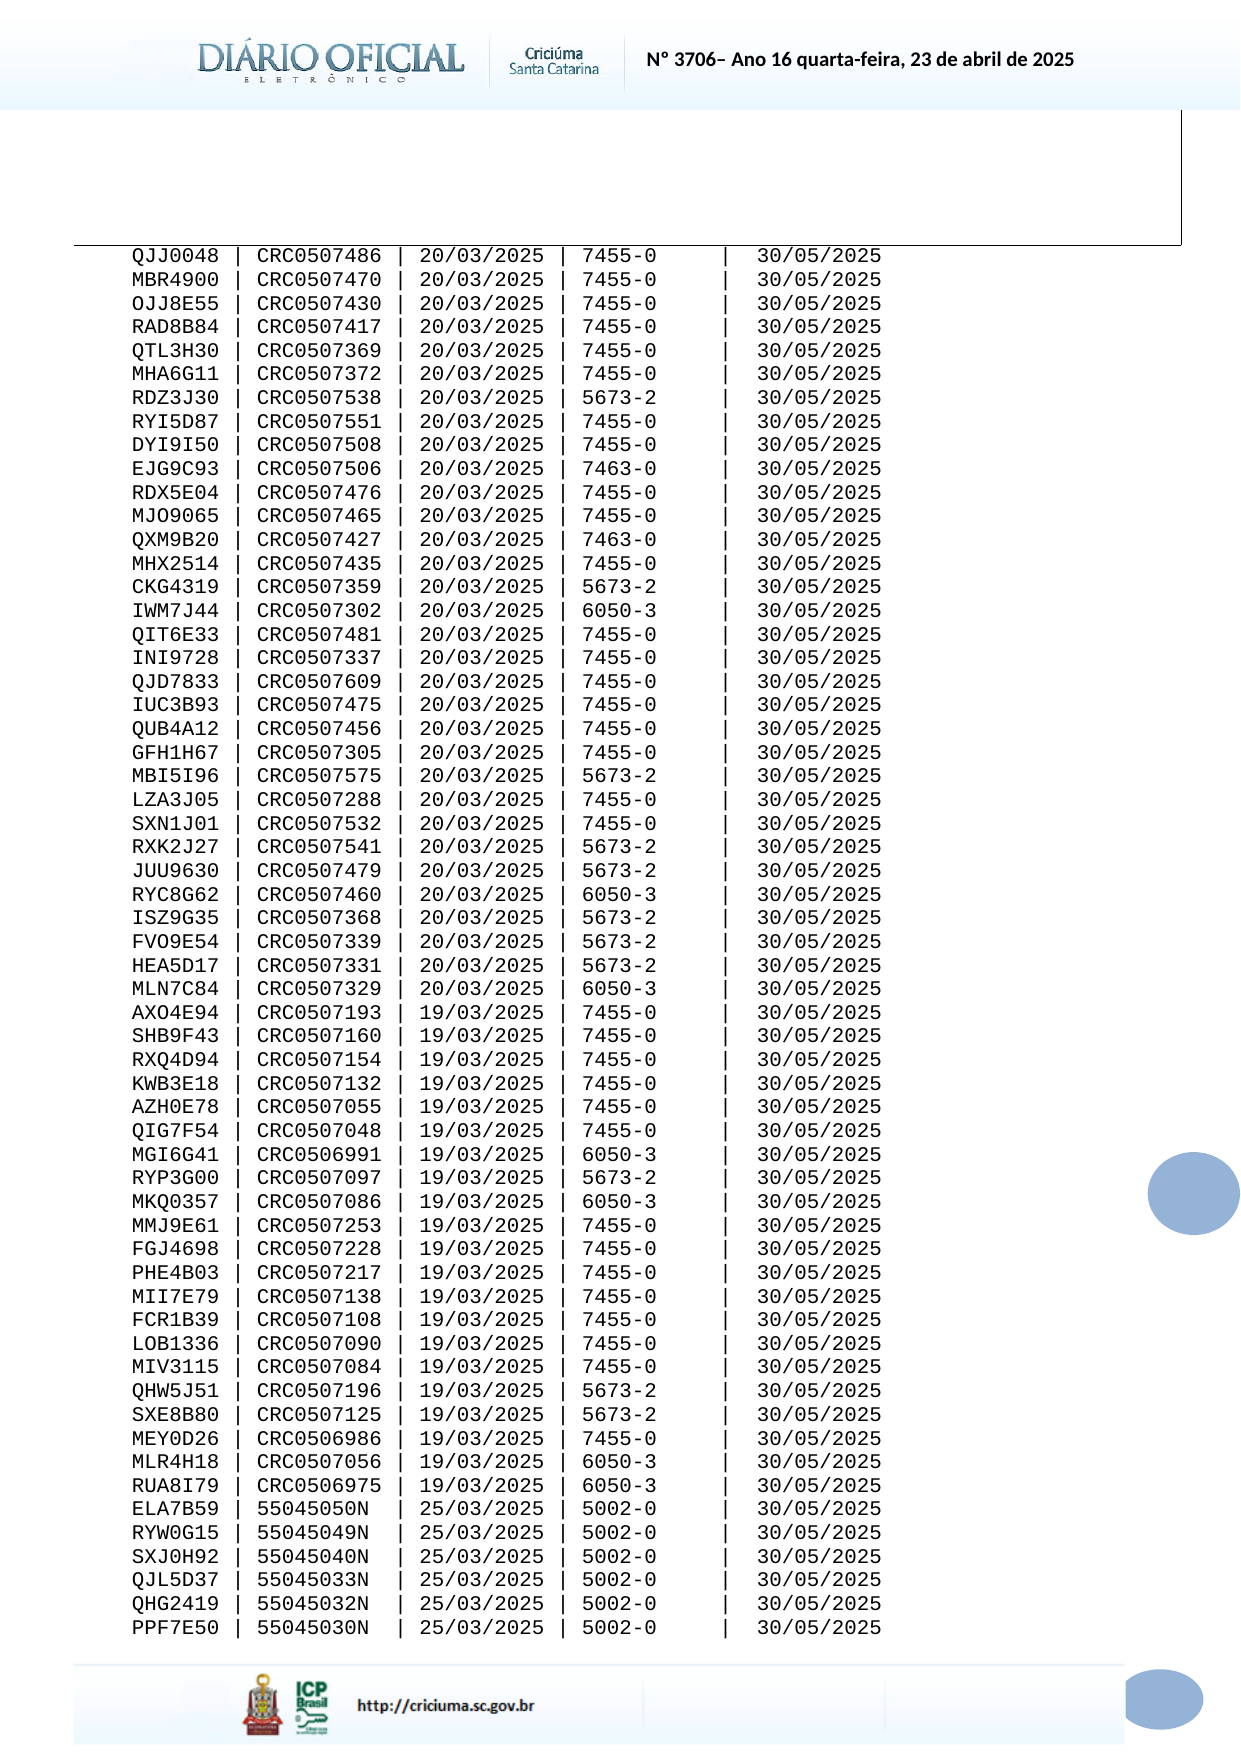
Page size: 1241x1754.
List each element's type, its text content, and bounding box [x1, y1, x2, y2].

text RDX5E04 | CRC0507476 | 20/03/2025 | 7455-0 | 30/05/2025 [44, 482, 1181, 505]
text MIV3115 | CRC0507084 | 19/03/2025 | 7455-0 | 30/05/2025 [44, 1357, 1181, 1380]
text INI9728 | CRC0507337 | 20/03/2025 | 7455-0 | 30/05/2025 [44, 647, 1181, 671]
text DYI9I50 | CRC0507508 | 20/03/2025 | 7455-0 | 30/05/2025 [44, 434, 1181, 458]
text RXQ4D94 | CRC0507154 | 19/03/2025 | 7455-0 | 30/05/2025 [44, 1049, 1181, 1073]
text OJJ8E55 | CRC0507430 | 20/03/2025 | 7455-0 | 30/05/2025 [44, 292, 1181, 316]
text MBI5I96 | CRC0507575 | 20/03/2025 | 5673-2 | 30/05/2025 [44, 765, 1181, 789]
text SXE8B80 | CRC0507125 | 19/03/2025 | 5673-2 | 30/05/2025 [44, 1404, 1181, 1427]
text QJL5D37 | 55045033N | 25/03/2025 | 5002-0 | 30/05/2025 [44, 1569, 1181, 1593]
text MII7E79 | CRC0507138 | 19/03/2025 | 7455-0 | 30/05/2025 [44, 1286, 1181, 1309]
text QIT6E33 | CRC0507481 | 20/03/2025 | 7455-0 | 30/05/2025 [44, 623, 1181, 647]
text HEA5D17 | CRC0507331 | 20/03/2025 | 5673-2 | 30/05/2025 [44, 954, 1181, 978]
text KWB3E18 | CRC0507132 | 19/03/2025 | 7455-0 | 30/05/2025 [44, 1073, 1181, 1096]
text SHB9F43 | CRC0507160 | 19/03/2025 | 7455-0 | 30/05/2025 [44, 1026, 1181, 1049]
text QHW5J51 | CRC0507196 | 19/03/2025 | 5673-2 | 30/05/2025 [44, 1380, 1181, 1404]
text LOB1336 | CRC0507090 | 19/03/2025 | 7455-0 | 30/05/2025 [44, 1333, 1181, 1357]
text MHX2514 | CRC0507435 | 20/03/2025 | 7455-0 | 30/05/2025 [44, 553, 1181, 576]
text QUB4A12 | CRC0507456 | 20/03/2025 | 7455-0 | 30/05/2025 [44, 718, 1181, 742]
text IUC3B93 | CRC0507475 | 20/03/2025 | 7455-0 | 30/05/2025 [44, 694, 1181, 718]
text CKG4319 | CRC0507359 | 20/03/2025 | 5673-2 | 30/05/2025 [44, 576, 1181, 600]
text MLR4H18 | CRC0507056 | 19/03/2025 | 6050-3 | 30/05/2025 [44, 1451, 1181, 1475]
text FGJ4698 | CRC0507228 | 19/03/2025 | 7455-0 | 30/05/2025 [44, 1238, 1181, 1262]
text IWM7J44 | CRC0507302 | 20/03/2025 | 6050-3 | 30/05/2025 [44, 600, 1181, 623]
text QIG7F54 | CRC0507048 | 19/03/2025 | 7455-0 | 30/05/2025 [44, 1120, 1181, 1144]
text AXO4E94 | CRC0507193 | 19/03/2025 | 7455-0 | 30/05/2025 [44, 1002, 1181, 1026]
text JUU9630 | CRC0507479 | 20/03/2025 | 5673-2 | 30/05/2025 [44, 860, 1181, 884]
text RXK2J27 | CRC0507541 | 20/03/2025 | 5673-2 | 30/05/2025 [44, 836, 1181, 860]
text RYP3G00 | CRC0507097 | 19/03/2025 | 5673-2 | 30/05/2025 [44, 1167, 1157, 1191]
text RYC8G62 | CRC0507460 | 20/03/2025 | 6050-3 | 30/05/2025 [44, 884, 1181, 907]
text RAD8B84 | CRC0507417 | 20/03/2025 | 7455-0 | 30/05/2025 [44, 316, 1181, 340]
text MBR4900 | CRC0507470 | 20/03/2025 | 7455-0 | 30/05/2025 [44, 269, 1181, 292]
text MHA6G11 | CRC0507372 | 20/03/2025 | 7455-0 | 30/05/2025 [44, 363, 1181, 387]
text EJG9C93 | CRC0507506 | 20/03/2025 | 7463-0 | 30/05/2025 [44, 458, 1181, 482]
text SXJ0H92 | 55045040N | 25/03/2025 | 5002-0 | 30/05/2025 [44, 1546, 1181, 1569]
text RUA8I79 | CRC0506975 | 19/03/2025 | 6050-3 | 30/05/2025 [44, 1475, 1181, 1498]
text QTL3H30 | CRC0507369 | 20/03/2025 | 7455-0 | 30/05/2025 [44, 340, 1181, 363]
text PPF7E50 | 55045030N | 25/03/2025 | 5002-0 | 30/05/2025 [44, 1617, 1181, 1640]
text FVO9E54 | CRC0507339 | 20/03/2025 | 5673-2 | 30/05/2025 [44, 931, 1181, 954]
text MEY0D26 | CRC0506986 | 19/03/2025 | 7455-0 | 30/05/2025 [44, 1427, 1181, 1451]
text AZH0E78 | CRC0507055 | 19/03/2025 | 7455-0 | 30/05/2025 [44, 1096, 1181, 1120]
text PHE4B03 | CRC0507217 | 19/03/2025 | 7455-0 | 30/05/2025 [44, 1262, 1181, 1286]
text MLN7C84 | CRC0507329 | 20/03/2025 | 6050-3 | 30/05/2025 [44, 978, 1181, 1002]
text RDZ3J30 | CRC0507538 | 20/03/2025 | 5673-2 | 30/05/2025 [44, 387, 1181, 411]
text QJD7833 | CRC0507609 | 20/03/2025 | 7455-0 | 30/05/2025 [44, 671, 1181, 694]
text MJO9065 | CRC0507465 | 20/03/2025 | 7455-0 | 30/05/2025 [44, 505, 1181, 529]
text ELA7B59 | 55045050N | 25/03/2025 | 5002-0 | 30/05/2025 [44, 1498, 1181, 1522]
text SXN1J01 | CRC0507532 | 20/03/2025 | 7455-0 | 30/05/2025 [44, 813, 1181, 836]
text RYW0G15 | 55045049N | 25/03/2025 | 5002-0 | 30/05/2025 [44, 1522, 1181, 1546]
text QXM9B20 | CRC0507427 | 20/03/2025 | 7463-0 | 30/05/2025 [44, 529, 1181, 553]
text LZA3J05 | CRC0507288 | 20/03/2025 | 7455-0 | 30/05/2025 [44, 789, 1181, 813]
text MKQ0357 | CRC0507086 | 19/03/2025 | 6050-3 | 30/05/2025 [44, 1191, 1153, 1215]
text ISZ9G35 | CRC0507368 | 20/03/2025 | 5673-2 | 30/05/2025 [44, 907, 1181, 931]
text MGI6G41 | CRC0506991 | 19/03/2025 | 6050-3 | 30/05/2025 [44, 1144, 1181, 1167]
text RYI5D87 | CRC0507551 | 20/03/2025 | 7455-0 | 30/05/2025 [44, 411, 1181, 434]
text QJJ0048 | CRC0507486 | 20/03/2025 | 7455-0 | 30/05/2025 [44, 245, 1181, 269]
text QHG2419 | 55045032N | 25/03/2025 | 5002-0 | 30/05/2025 [44, 1593, 1181, 1617]
text MMJ9E61 | CRC0507253 | 19/03/2025 | 7455-0 | 30/05/2025 [44, 1215, 1181, 1238]
text GFH1H67 | CRC0507305 | 20/03/2025 | 7455-0 | 30/05/2025 [44, 742, 1181, 765]
text FCR1B39 | CRC0507108 | 19/03/2025 | 7455-0 | 30/05/2025 [44, 1309, 1181, 1333]
